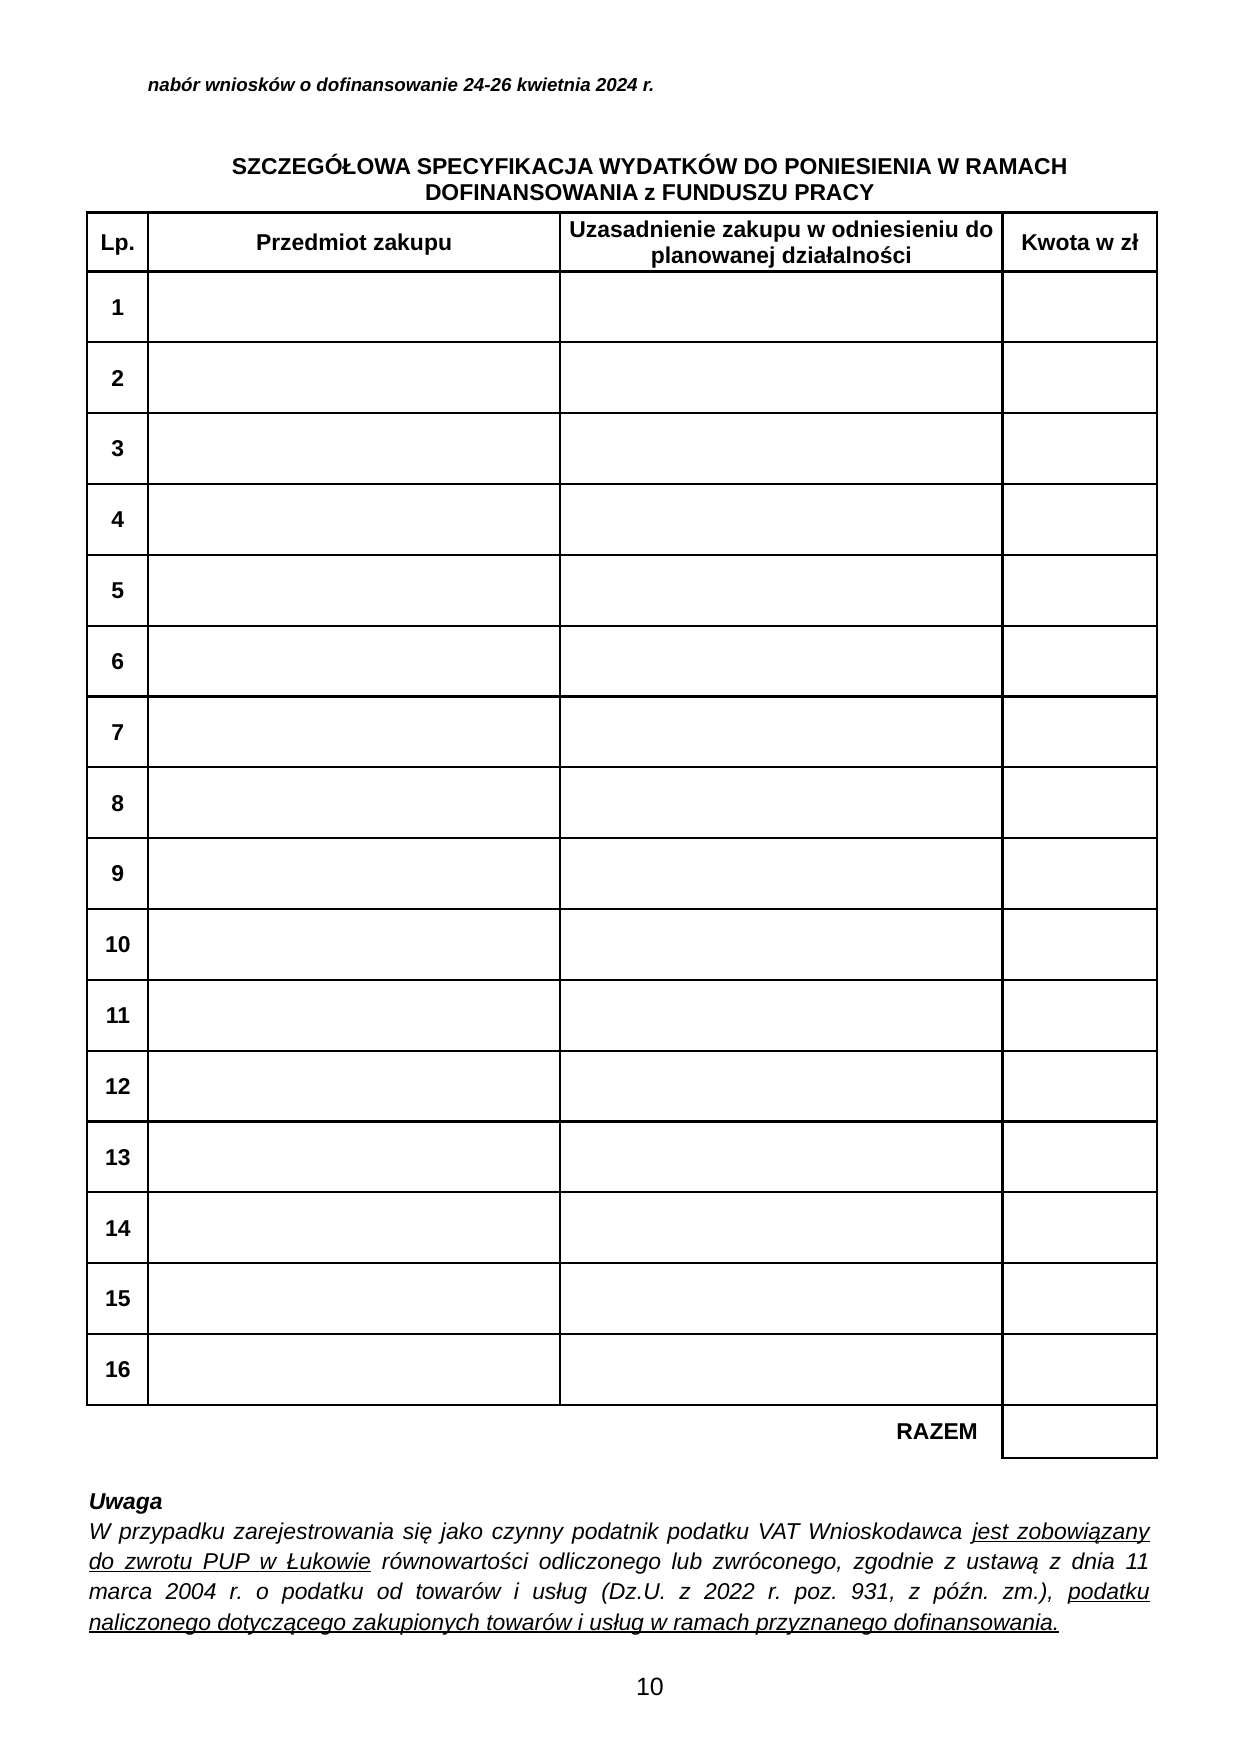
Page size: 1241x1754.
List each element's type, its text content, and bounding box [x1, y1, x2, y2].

table_cell [149, 414, 559, 483]
table_cell [1004, 698, 1156, 766]
table_cell [561, 485, 1001, 554]
table_header Przedmiot zakupu [149, 214, 559, 270]
table_cell [561, 698, 1001, 766]
table_cell [1004, 1123, 1156, 1191]
table_cell [1004, 910, 1156, 979]
table_cell 10 [88, 910, 147, 979]
table_cell [149, 627, 559, 695]
table_cell [561, 839, 1001, 908]
table_cell [561, 981, 1001, 1049]
table_cell 3 [88, 414, 147, 483]
table_cell [149, 1193, 559, 1262]
table_cell [1004, 1052, 1156, 1120]
table_cell [149, 1335, 559, 1404]
table_cell [149, 273, 559, 341]
table_cell 14 [88, 1193, 147, 1262]
table_cell [1004, 839, 1156, 908]
table_cell [1004, 273, 1156, 341]
table_cell 13 [88, 1123, 147, 1191]
table_cell [1004, 627, 1156, 695]
table_cell [149, 1052, 559, 1120]
table_header Uzasadnienie zakupu w odniesieniu do planowanej działalności [561, 214, 1001, 270]
table_cell 4 [88, 485, 147, 554]
table_cell 11 [88, 981, 147, 1049]
table_cell [561, 768, 1001, 837]
table_cell [149, 698, 559, 766]
table_cell [561, 627, 1001, 695]
table_header Kwota w zł [1004, 214, 1156, 270]
table_cell [561, 1264, 1001, 1333]
table_cell [561, 556, 1001, 624]
table_cell [561, 1335, 1001, 1404]
table_cell [149, 556, 559, 624]
table_cell RAZEM [87, 1406, 1001, 1457]
table_cell 6 [88, 627, 147, 695]
table_cell [1004, 1335, 1156, 1404]
table_cell 12 [88, 1052, 147, 1120]
table_cell [561, 1193, 1001, 1262]
table_cell [1004, 485, 1156, 554]
table_cell [561, 273, 1001, 341]
table_cell [561, 1123, 1001, 1191]
table_cell 9 [88, 839, 147, 908]
table_cell [1004, 768, 1156, 837]
table_cell [561, 1052, 1001, 1120]
table_cell [561, 910, 1001, 979]
table_cell 1 [88, 273, 147, 341]
table_cell 7 [88, 698, 147, 766]
table_cell [149, 910, 559, 979]
table_cell [561, 414, 1001, 483]
table_cell [1004, 556, 1156, 624]
table_cell [149, 1123, 559, 1191]
table_cell [149, 768, 559, 837]
table_cell 5 [88, 556, 147, 624]
table_cell [1004, 414, 1156, 483]
text Uwaga [88, 1488, 1152, 1514]
table_cell [1004, 1193, 1156, 1262]
table_cell [149, 343, 559, 412]
table_cell [149, 981, 559, 1049]
table_cell 15 [88, 1264, 147, 1333]
table_cell [1004, 1264, 1156, 1333]
table_cell [149, 839, 559, 908]
table_cell [1004, 1406, 1156, 1457]
text SZCZEGÓŁOWA SPECYFIKACJA WYDATKÓW DO PONIESIENIA W RAMACH DOFINANSOWANIA z FUNDUSZU PRACY [148, 153, 1152, 205]
table_cell [149, 485, 559, 554]
table_cell [1004, 981, 1156, 1049]
table_cell 16 [88, 1335, 147, 1404]
table_cell [561, 343, 1001, 412]
table_cell [1004, 343, 1156, 412]
table_cell 8 [88, 768, 147, 837]
table_header Lp. [88, 214, 147, 270]
text W przypadku zarejestrowania się jako czynny podatnik podatku VAT Wnioskodawca jest zobowiązany do zwrotu PUP w Łukowie równowartości odliczonego lub zwróconego, zgodnie z ustawą z dnia 11 marca 2004 r. o podatku od towarów i usług (Dz.U. z 2022 r. poz. 931, z późn. zm.), podatku naliczonego dotyczącego zakupionych towarów i usług w ramach przyznanego dofinansowania. [88, 1518, 1152, 1635]
table_cell 2 [88, 343, 147, 412]
table_cell [149, 1264, 559, 1333]
